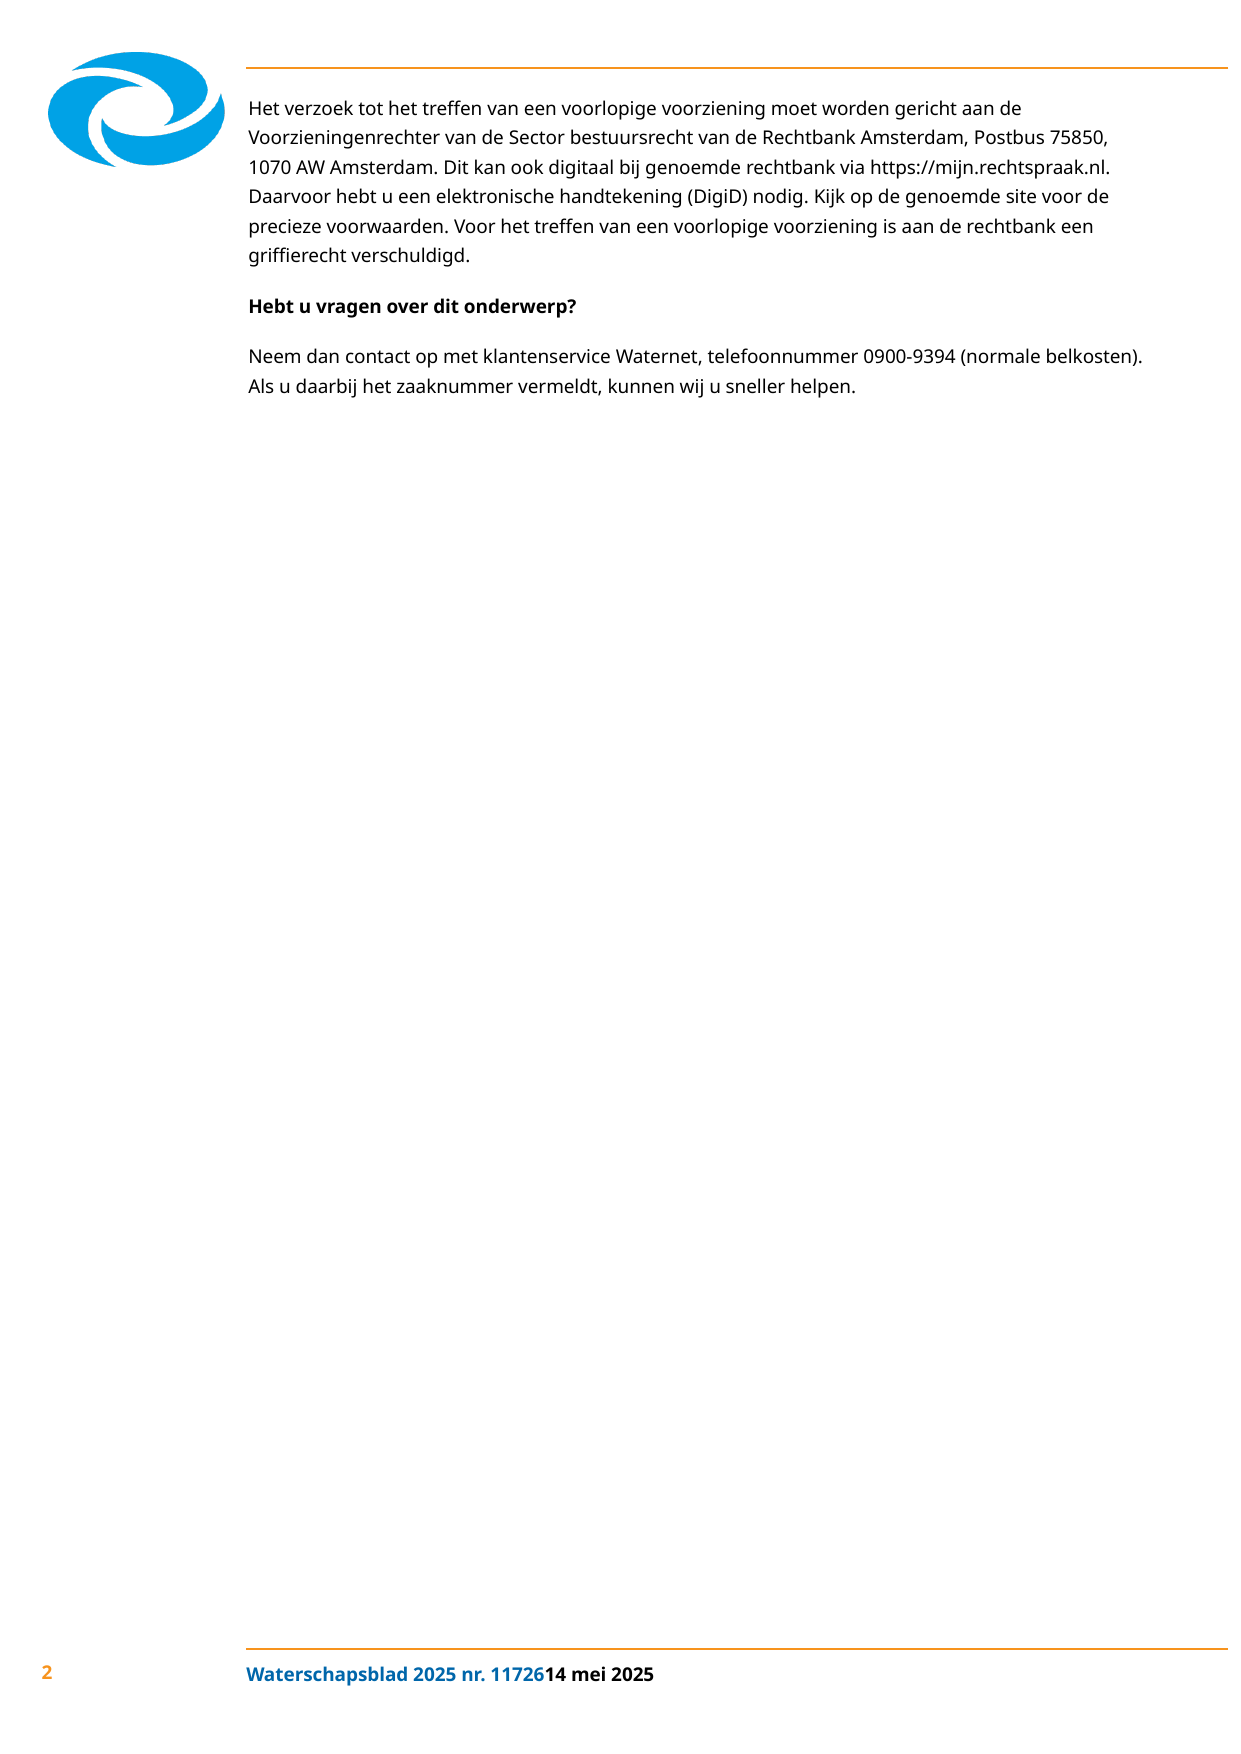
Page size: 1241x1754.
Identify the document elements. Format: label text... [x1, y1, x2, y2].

text Hebt u vragen over dit onderwerp? [248, 293, 1152, 319]
picture [41, 47, 231, 172]
text Neem dan contact op met klantenservice Waternet, telefoonnummer 0900-9394 (normale belkosten). Als u daarbij het zaaknummer vermeldt, kunnen wij u sneller helpen. [248, 343, 1152, 399]
text Het verzoek tot het treffen van een voorlopige voorziening moet worden gericht aan de Voorzieningenrechter van de Sector bestuursrecht van de Rechtbank Amsterdam, Postbus 75850, 1070 AW Amsterdam. Dit kan ook digitaal bij genoemde rechtbank via https://mijn.rechtspraak.nl. Daarvoor hebt u een elektronische handtekening (DigiD) nodig. Kijk op de genoemde site voor de precieze voorwaarden. Voor het treffen van een voorlopige voorziening is aan de rechtbank een griffierecht verschuldigd. [248, 95, 1152, 268]
